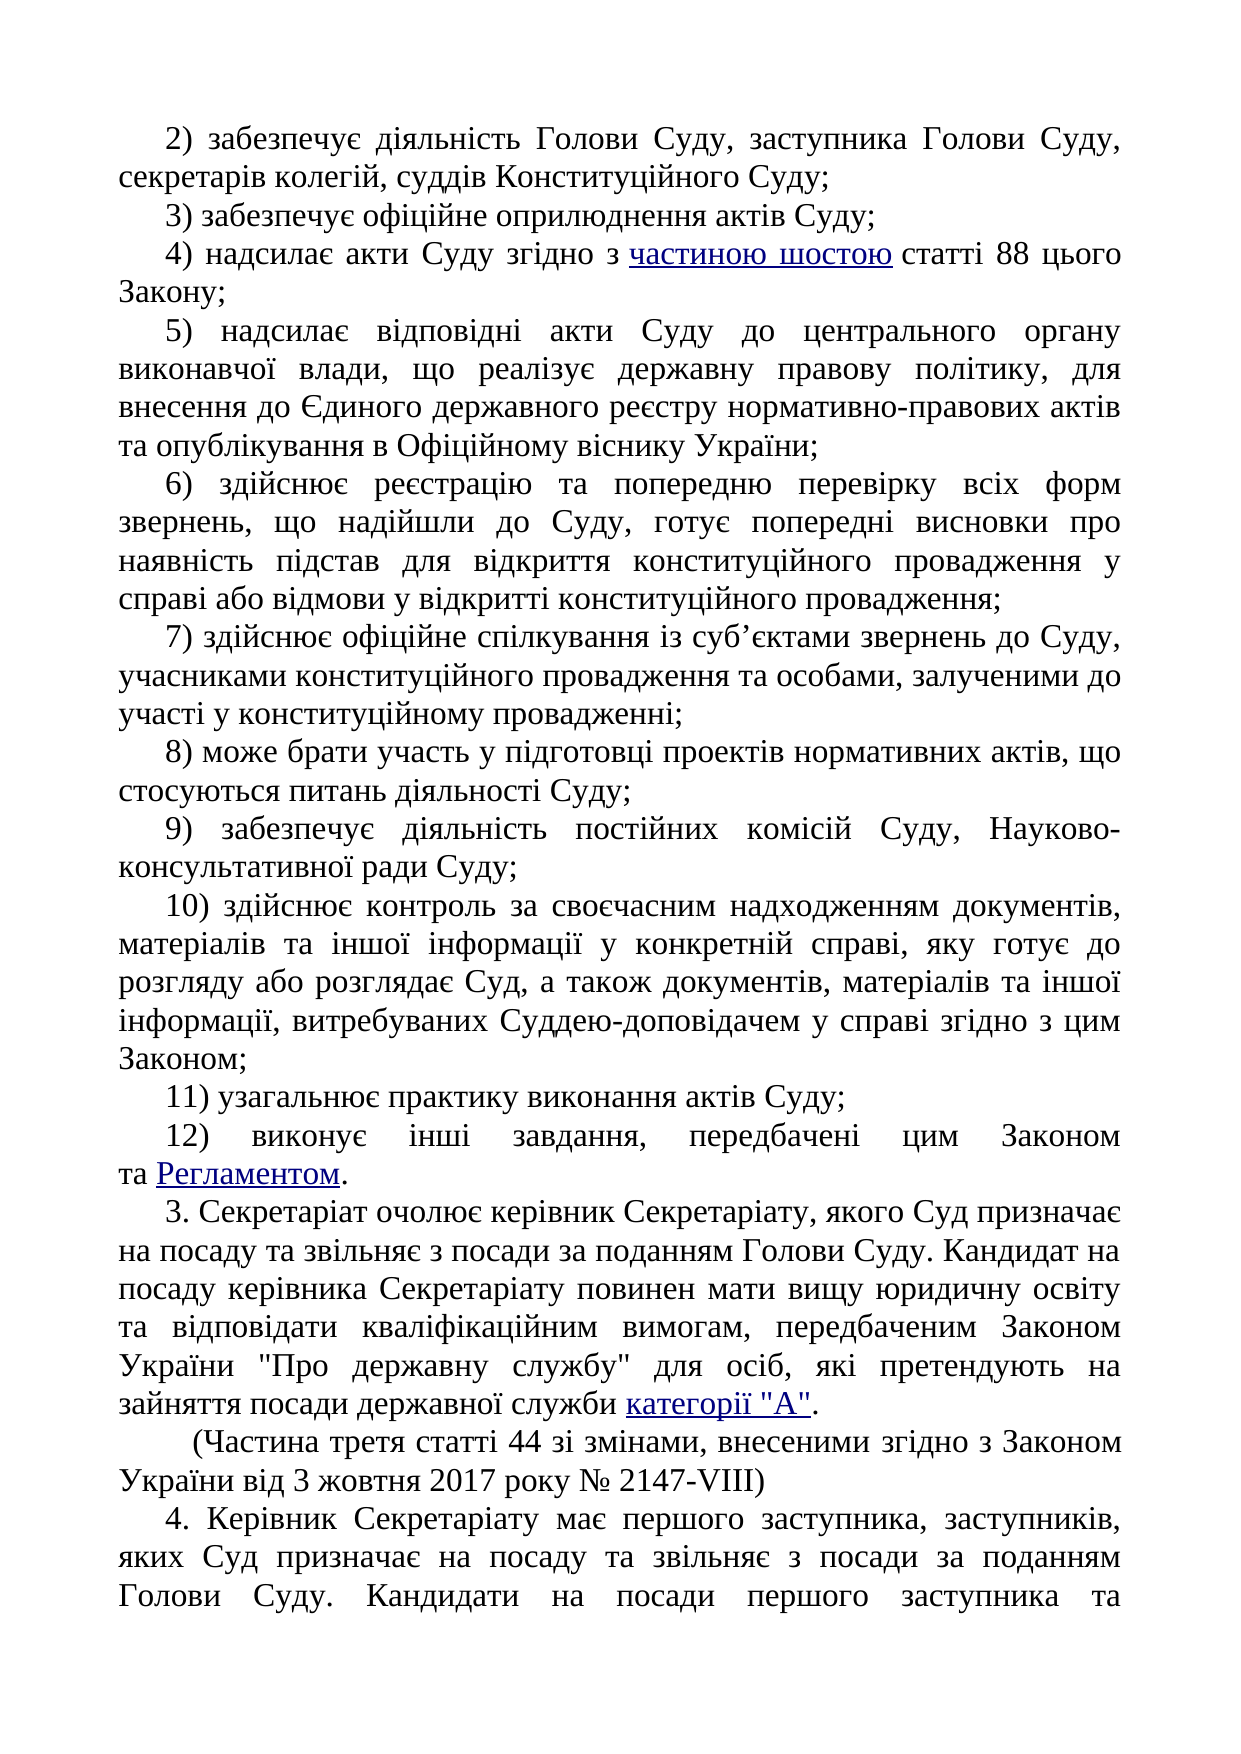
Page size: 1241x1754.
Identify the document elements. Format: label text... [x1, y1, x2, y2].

text 2) забезпечує діяльність Голови Суду, заступника Голови Суду, секретарів колегій, суддів Конституційного Суду; [118, 118, 1122, 195]
text 10) здійснює контроль за своєчасним надходженням документів, матеріалів та іншої інформації у конкретній справі, яку готує до розгляду або розглядає Суд, а також документів, матеріалів та іншої інформації, витребуваних Суддею-доповідачем у справі згідно з цим Законом; [118, 885, 1122, 1076]
text 11) узагальнює практику виконання актів Суду; [118, 1076, 1122, 1115]
text 6) здійснює реєстрацію та попередню перевірку всіх форм звернень, що надійшли до Суду, готує попередні висновки про наявність підстав для відкриття конституційного провадження у справі або відмови у відкритті конституційного провадження; [118, 463, 1122, 616]
text 8) може брати участь у підготовці проектів нормативних актів, що стосуються питань діяльності Суду; [118, 731, 1122, 808]
text 4. Керівник Секретаріату має першого заступника, заступників, яких Суд призначає на посаду та звільняє з посади за поданням Голови Суду. Кандидати на посади першого заступника та [118, 1498, 1122, 1613]
text (Частина третя статті 44 зі змінами, внесеними згідно з Законом України від 3 жовтня 2017 року № 2147-VIII) [118, 1421, 1122, 1498]
text 9) забезпечує діяльність постійних комісій Суду, Науково-консультативної ради Суду; [118, 808, 1122, 885]
text 4) надсилає акти Суду згідно з частиною шостою статті 88 цього Закону; [118, 233, 1122, 310]
text 12) виконує інші завдання, передбачені цим Законом та Регламентом. [118, 1115, 1122, 1191]
text 5) надсилає відповідні акти Суду до центрального органу виконавчої влади, що реалізує державну правову політику, для внесення до Єдиного державного реєстру нормативно-правових актів та опублікування в Офіційному віснику України; [118, 310, 1122, 463]
text 7) здійснює офіційне спілкування із суб’єктами звернень до Суду, учасниками конституційного провадження та особами, залученими до участі у конституційному провадженні; [118, 616, 1122, 731]
text 3. Секретаріат очолює керівник Секретаріату, якого Суд призначає на посаду та звільняє з посади за поданням Голови Суду. Кандидат на посаду керівника Секретаріату повинен мати вищу юридичну освіту та відповідати кваліфікаційним вимогам, передбаченим Законом України "Про державну службу" для осіб, які претендують на зайняття посади державної служби категорії "А". [118, 1191, 1122, 1421]
text 3) забезпечує офіційне оприлюднення актів Суду; [118, 195, 1122, 233]
